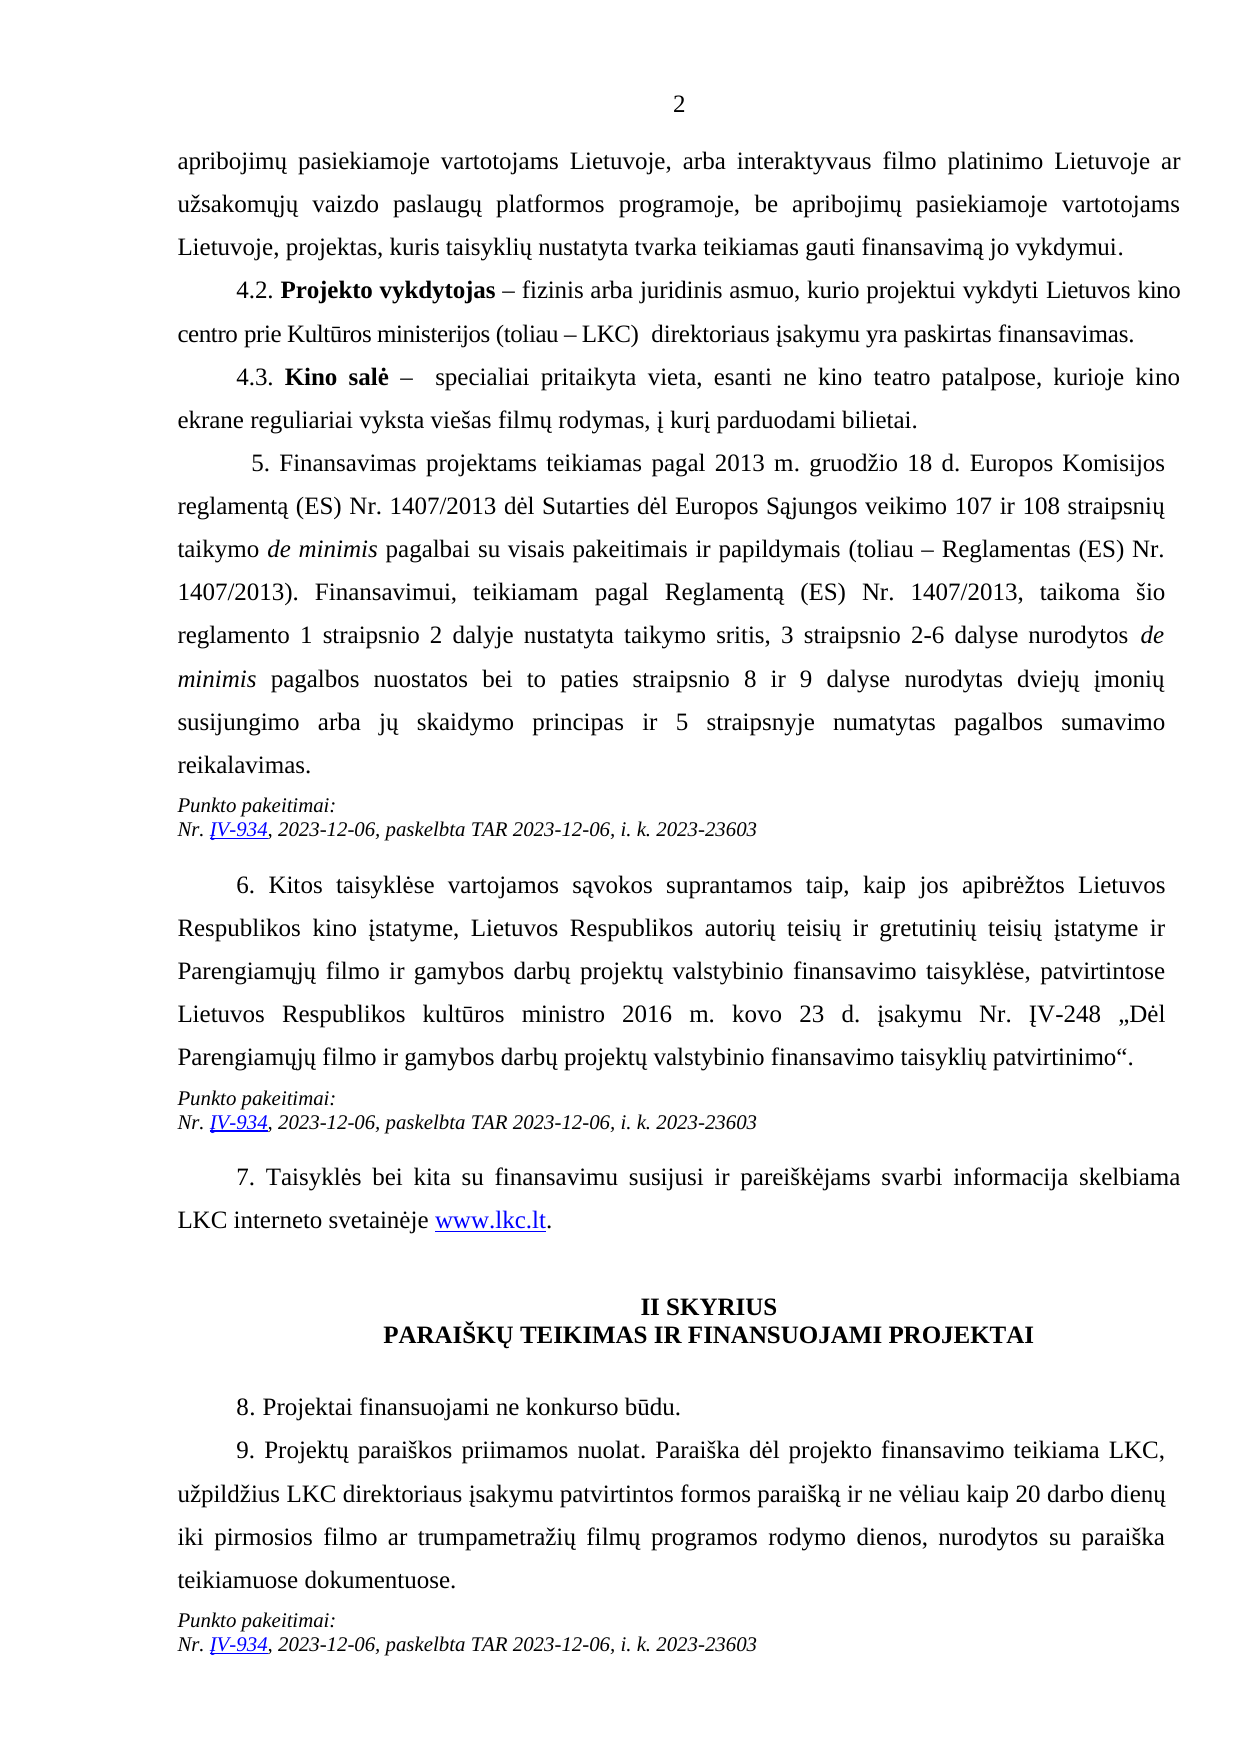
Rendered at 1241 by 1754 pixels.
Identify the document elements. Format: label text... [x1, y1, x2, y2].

text Punkto pakeitimai: [177, 793, 1181, 817]
text 5. Finansavimas projektams teikiamas pagal 2013 m. gruodžio 18 d. Europos Komisijos reglamentą (ES) Nr. 1407/2013 dėl Sutarties dėl Europos Sąjungos veikimo 107 ir 108 straipsnių taikymo de minimis pagalbai su visais pakeitimais ir papildymais (toliau – Reglamentas (ES) Nr. 1407/2013). Finansavimui, teikiamam pagal Reglamentą (ES) Nr. 1407/2013, taikoma šio reglamento 1 straipsnio 2 dalyje nustatyta taikymo sritis, 3 straipsnio 2-6 dalyse nurodytos de minimis pagalbos nuostatos bei to paties straipsnio 8 ir 9 dalyse nurodytas dviejų įmonių susijungimo arba jų skaidymo principas ir 5 straipsnyje numatytas pagalbos sumavimo reikalavimas. [177, 448, 1166, 779]
text 4.2. Projekto vykdytojas – fizinis arba juridinis asmuo, kurio projektui vykdyti Lietuvos kino centro prie Kultūros ministerijos (toliau – LKC) direktoriaus įsakymu yra paskirtas finansavimas. [177, 276, 1181, 347]
text PARAIŠKŲ TEIKIMAS IR FINANSUOJAMI PROJEKTAI [177, 1321, 1181, 1349]
text Nr. ĮV-934, 2023-12-06, paskelbta TAR 2023-12-06, i. k. 2023-23603 [177, 1632, 1181, 1656]
text Punkto pakeitimai: [177, 1608, 1181, 1632]
text Nr. ĮV-934, 2023-12-06, paskelbta TAR 2023-12-06, i. k. 2023-23603 [177, 817, 1181, 841]
text 6. Kitos taisyklėse vartojamos sąvokos suprantamos taip, kaip jos apibrėžtos Lietuvos Respublikos kino įstatyme, Lietuvos Respublikos autorių teisių ir gretutinių teisių įstatyme ir Parengiamųjų filmo ir gamybos darbų projektų valstybinio finansavimo taisyklėse, patvirtintose Lietuvos Respublikos kultūros ministro 2016 m. kovo 23 d. įsakymu Nr. ĮV-248 „Dėl Parengiamųjų filmo ir gamybos darbų projektų valstybinio finansavimo taisyklių patvirtinimo“. [177, 870, 1166, 1071]
text 9. Projektų paraiškos priimamos nuolat. Paraiška dėl projekto finansavimo teikiama LKC, užpildžius LKC direktoriaus įsakymu patvirtintos formos paraišką ir ne vėliau kaip 20 darbo dienų iki pirmosios filmo ar trumpametražių filmų programos rodymo dienos, nurodytos su paraiška teikiamuose dokumentuose. [177, 1436, 1166, 1594]
text 8. Projektai finansuojami ne konkurso būdu. [177, 1392, 1181, 1421]
text apribojimų pasiekiamoje vartotojams Lietuvoje, arba interaktyvaus filmo platinimo Lietuvoje ar užsakomųjų vaizdo paslaugų platformos programoje, be apribojimų pasiekiamoje vartotojams Lietuvoje, projektas, kuris taisyklių nustatyta tvarka teikiamas gauti finansavimą jo vykdymui. [177, 146, 1181, 261]
text Punkto pakeitimai: [177, 1086, 1181, 1109]
text II SKYRIUS [177, 1292, 1181, 1321]
text 7. Taisyklės bei kita su finansavimu susijusi ir pareiškėjams svarbi informacija skelbiama LKC interneto svetainėje www.lkc.lt. [177, 1162, 1181, 1234]
text Nr. ĮV-934, 2023-12-06, paskelbta TAR 2023-12-06, i. k. 2023-23603 [177, 1109, 1181, 1134]
text 4.3. Kino salė – specialiai pritaikyta vieta, esanti ne kino teatro patalpose, kurioje kino ekrane reguliariai vyksta viešas filmų rodymas, į kurį parduodami bilietai. [177, 362, 1181, 434]
